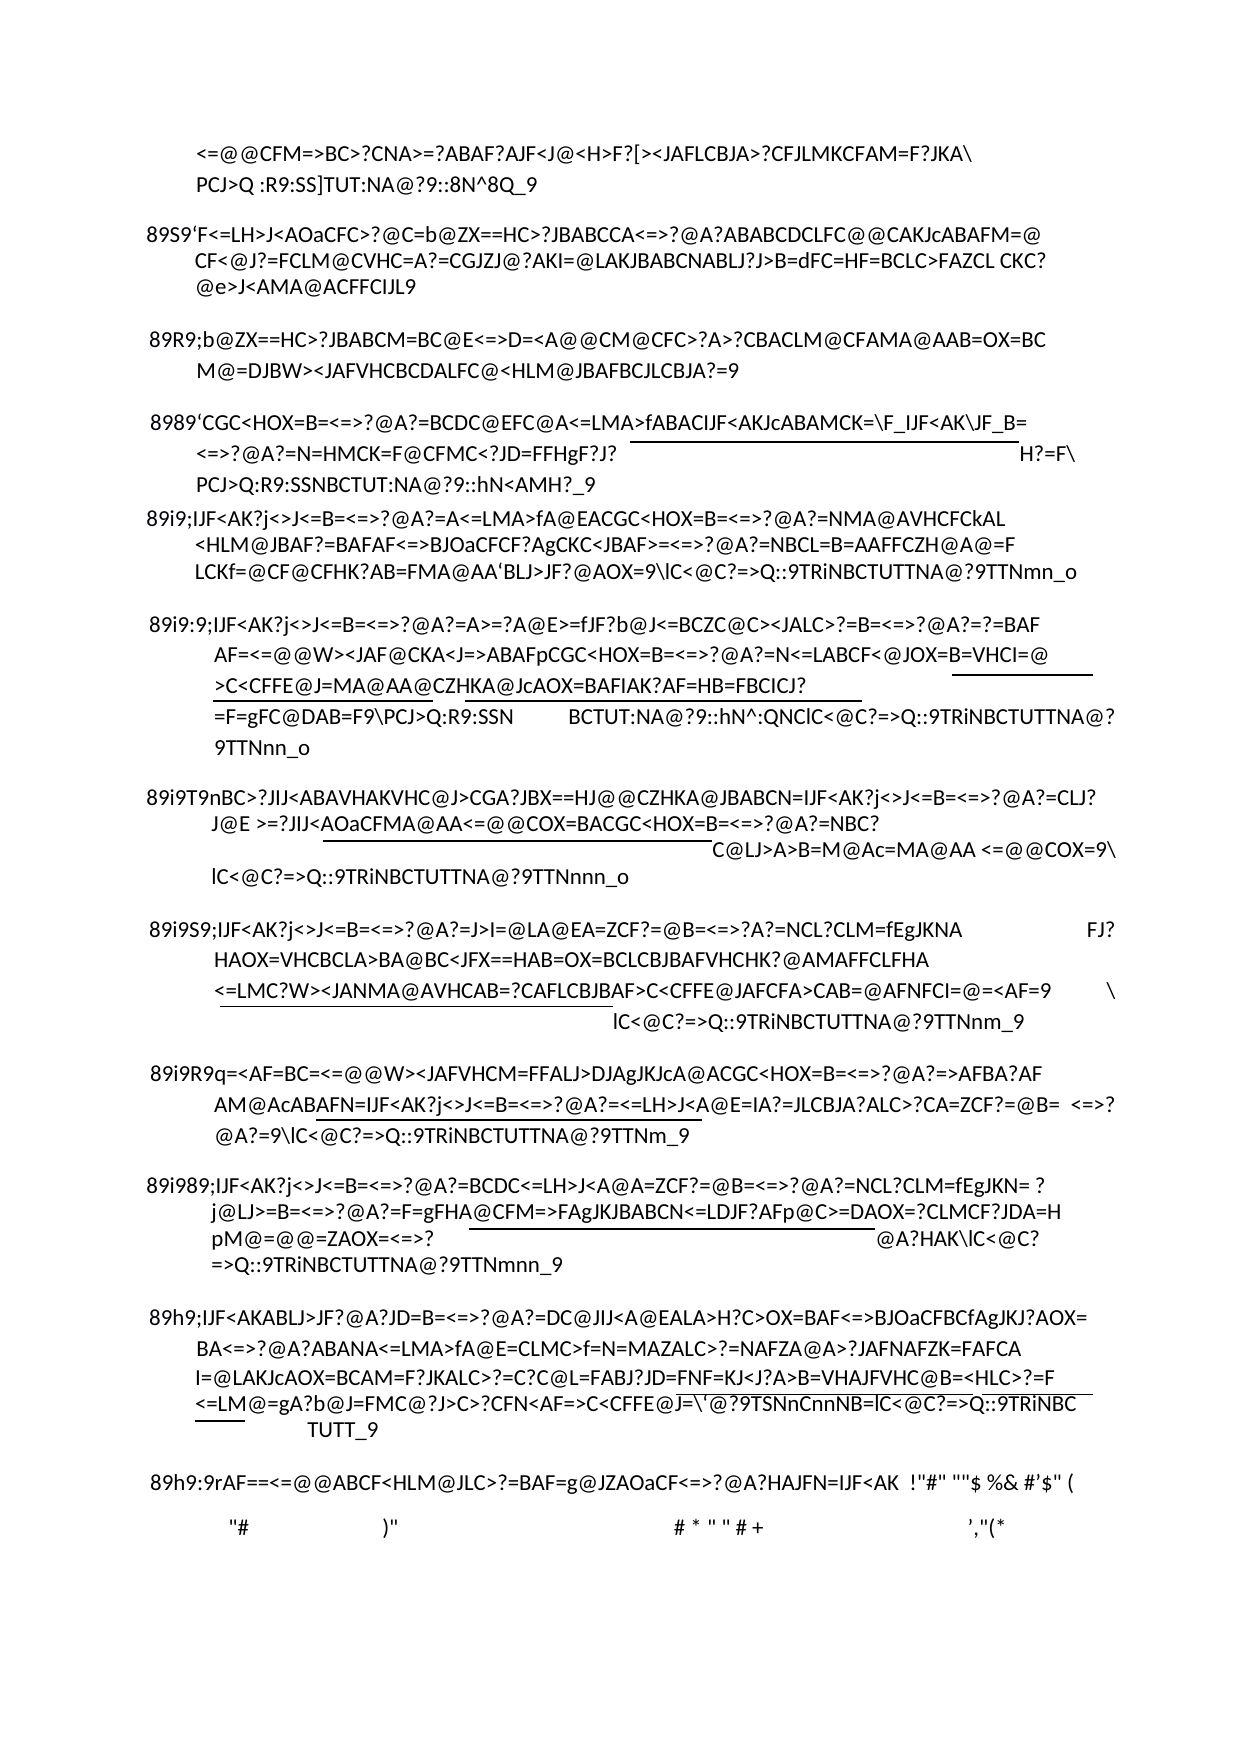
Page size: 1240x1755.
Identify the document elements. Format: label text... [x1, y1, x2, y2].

text 89R9;b@ZX==HC>?JBABCM=BC@E<=>D=<A@@CM@CFC>?A>?CBACLM@CFAMA@AAB=OX=BC M@=DJBW><JAFVHCBCDALFC@<HLM@JBAFBCJLCBJA?=9 [149, 325, 1116, 384]
text 89h9:9rAF==<=@@ABCF<HLM@JLC>?=BAF=g@JZAOaCF<=>?@A?HAJFN=IJF<AK !"#" ""$ %& #’$" ( [150, 1468, 1116, 1497]
text 89i989;IJF<AK?j<>J<=B=<=>?@A?=BCDC<=LH>J<A@A=ZCF?=@B=<=>?@A?=NCL?CLM=fEgJKN= ?j@LJ>=B=<=>?@A?=F=gFHA@CFM=>FAgJKJBABCN<=LDJF?AFp@C>=DAOX=?CLMCF?JDA=H pM@=@@=ZAOX=<=>?@A?HAK\lC<@C?=>Q::9TRiNBCTUTTNA@?9TTNmnn_9 [146, 1173, 1116, 1278]
text 89h9;IJF<AKABLJ>JF?@A?JD=B=<=>?@A?=DC@JIJ<A@EALA>H?C>OX=BAF<=>BJOaCFBCfAgJKJ?AOX= BA<=>?@A?ABANA<=LMA>fA@E=CLMC>f=N=MAZALC>?=NAFZA@A>?JAFNAFZK=FAFCA [149, 1303, 1116, 1362]
text 8989‘CGC<HOX=B=<=>?@A?=BCDC@EFC@A<=LMA>fABACIJF<AKJcABAMCK=\F_IJF<AK\JF_B= [150, 408, 1116, 436]
text AM@AcABAFN=IJF<AK?j<>J<=B=<=>?@A?=<=LH>J<A@E=IA?=JLCBJA?ALC>?CA=ZCF?=@B= <=>?@A?=9\lC<@C?=>Q::9TRiNBCTUTTNA@?9TTNm_9 [214, 1090, 1116, 1149]
text <=LMC?W><JANMA@AVHCAB=?CAFLCBJBAF>C<CFFE@JAFCFA>CAB=@AFNFCI=@=<AF=9 \lC<@C?=>Q::9TRiNBCTUTTNA@?9TTNnm_9 [214, 977, 1116, 1035]
text 89i9R9q=<AF=BC=<=@@W><JAFVHCM=FFALJ>DJAgJKJcA@ACGC<HOX=B=<=>?@A?=>AFBA?AF [150, 1059, 1116, 1087]
text 89i9S9;IJF<AK?j<>J<=B=<=>?@A?=J>I=@LA@EA=ZCF?=@B=<=>?A?=NCL?CLM=fEgJKNA FJ?HAOX=VHCBCLA>BA@BC<JFX==HAB=OX=BCLCBJBAFVHCHK?@AMAFFCLFHA [149, 915, 1116, 974]
text 89i9T9nBC>?JIJ<ABAVHAKVHC@J>CGA?JBX==HJ@@CZHKA@JBABCN=IJF<AK?j<>J<=B=<=>?@A?=CLJ?J@E >=?JIJ<AOaCFMA@AA<=@@COX=BACGC<HOX=B=<=>?@A?=NBC?C@LJ>A>B=M@Ac=MA@AA <=@@COX=9\lC<@C?=>Q::9TRiNBCTUTTNA@?9TTNnnn_o [146, 785, 1116, 890]
text <=@@CFM=>BC>?CNA>=?ABAF?AJF<J@<H>F?[><JAFLCBJA>?CFJLMKCFAM=F?JKA\PCJ>Q :R9:SS]TUT:NA@?9::8N^8Q_9 [196, 139, 1116, 198]
text "# )" # * " " # + ’,"(* [133, 1513, 1116, 1541]
text 89i9:9;IJF<AK?j<>J<=B=<=>?@A?=A>=?A@E>=fJF?b@J<=BCZC@C><JALC>?=B=<=>?@A?=?=BAF AF=<=@@W><JAF@CKA<J=>ABAFpCGC<HOX=B=<=>?@A?=N<=LABCF<@JOX=B=VHCI=@ [149, 610, 1116, 668]
text 89i9;IJF<AK?j<>J<=B=<=>?@A?=A<=LMA>fA@EACGC<HOX=B=<=>?@A?=NMA@AVHCFCkAL <HLM@JBAF?=BAFAF<=>BJOaCFCF?AgCKC<JBAF>=<=>?@A?=NBCL=B=AAFFCZH@A@=F LCKf=@CF@CFHK?AB=FMA@AA‘BLJ>JF?@AOX=9\lC<@C?=>Q::9TRiNBCTUTTNA@?9TTNmn_o [146, 506, 1116, 585]
text I=@LAKJcAOX=BCAM=F?JKALC>?=C?C@L=FABJ?JD=FNF=KJ<J?A>B=VHAJFVHC@B=<HLC>?=F <=LM@=gA?b@J=FMC@?J>C>?CFN<AF=>C<CFFE@J=\‘@?9TSNnCnnNB=lC<@C?=>Q::9TRiNBC TUTT_9 [195, 1365, 1116, 1444]
text <=>?@A?=N=HMCK=F@CFMC<?JD=FFHgF?J?H?=F\PCJ>Q:R9:SSNBCTUT:NA@?9::hN<AMH?_9 [196, 439, 1116, 498]
text >C<CFFE@J=MA@AA@CZHKA@JcAOX=BAFIAK?AF=HB=FBCICJ?=F=gFC@DAB=F9\PCJ>Q:R9:SSN BCTUT:NA@?9::hN^:QNClC<@C?=>Q::9TRiNBCTUTTNA@?9TTNnn_o [214, 671, 1116, 761]
text 89S9‘F<=LH>J<AOaCFC>?@C=b@ZX==HC>?JBABCCA<=>?@A?ABABCDCLFC@@CAKJcABAFM=@ CF<@J?=FCLM@CVHC=A?=CGJZJ@?AKI=@LAKJBABCNABLJ?J>B=dFC=HF=BCLC>FAZCL CKC?@e>J<AMA@ACFFCIJL9 [146, 221, 1116, 300]
